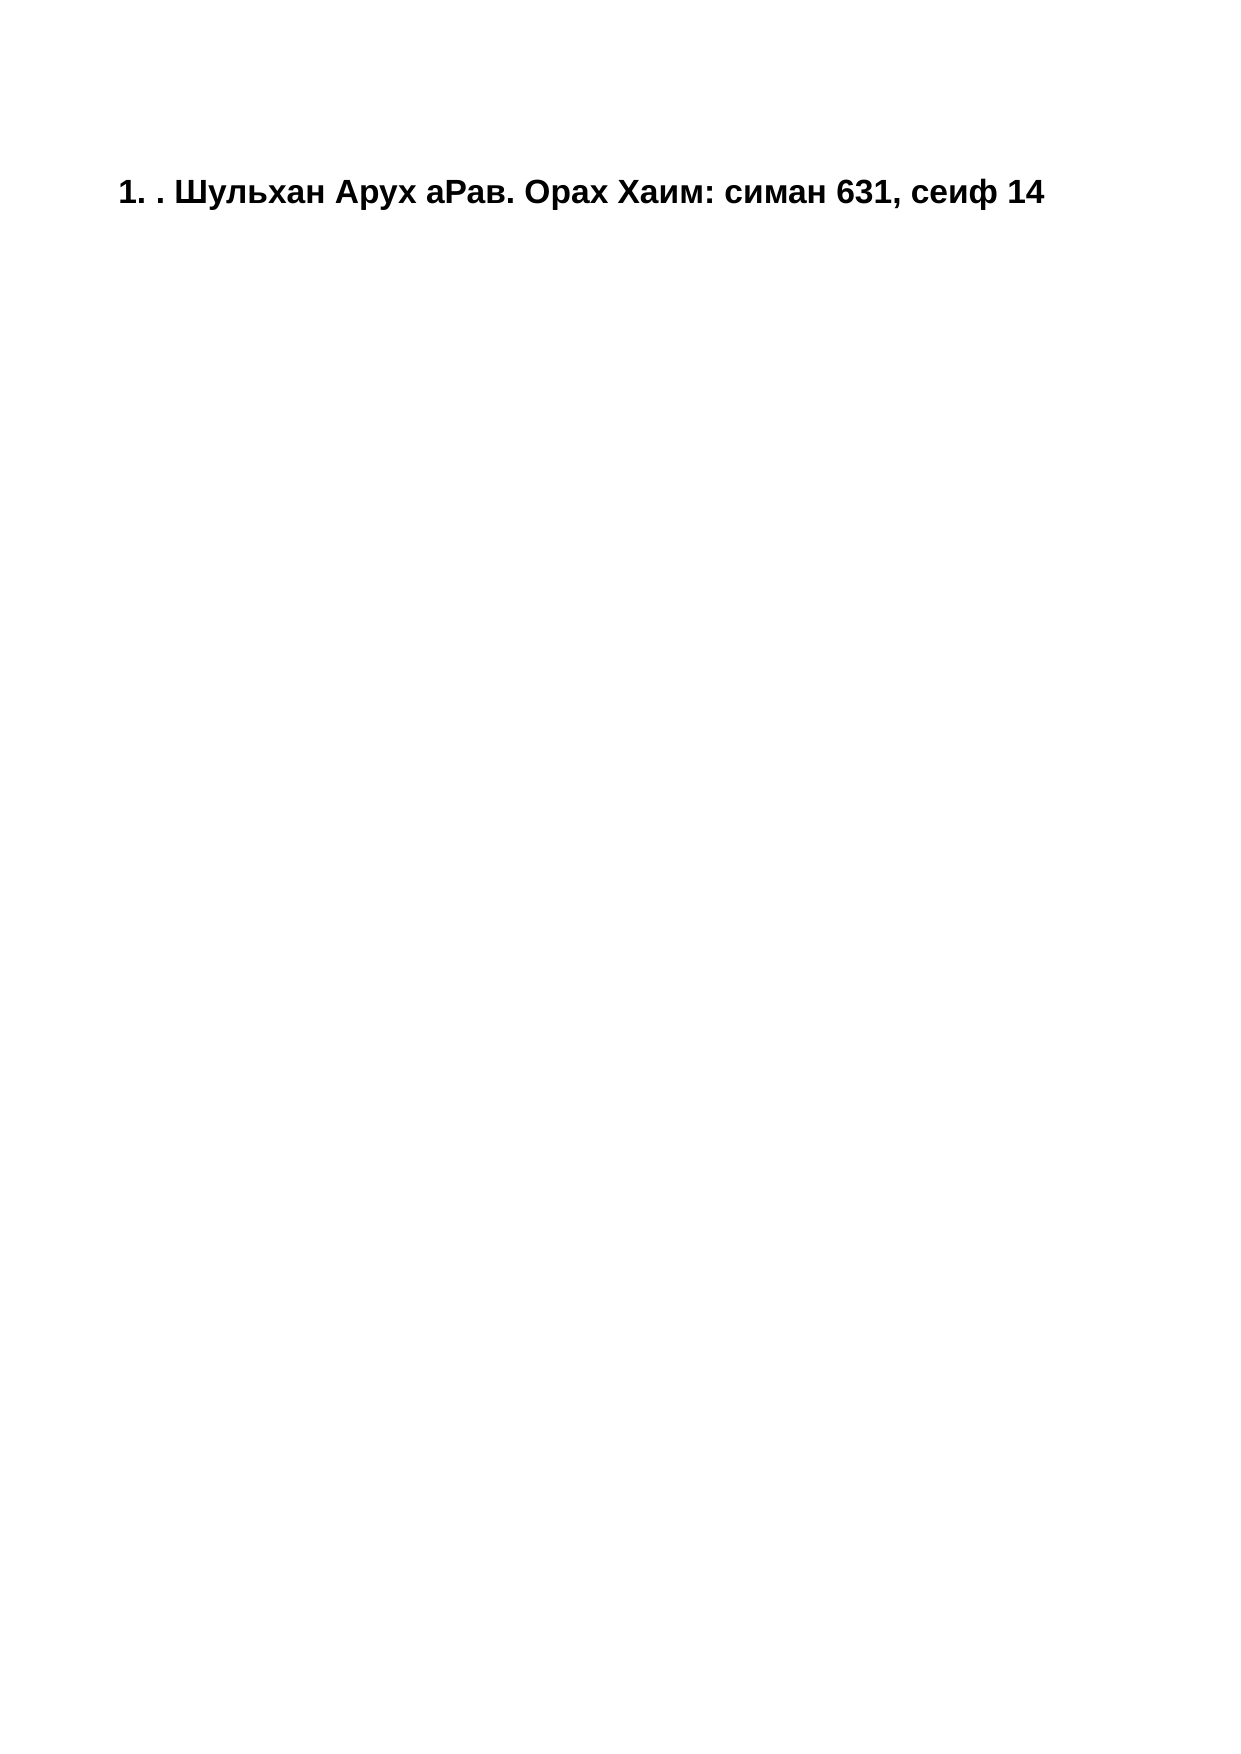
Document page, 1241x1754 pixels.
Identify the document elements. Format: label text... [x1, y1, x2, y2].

subtitle . Шульхан Арух аРав. Орах Хаим: симан 631, сеиф 14 [118, 147, 1122, 176]
